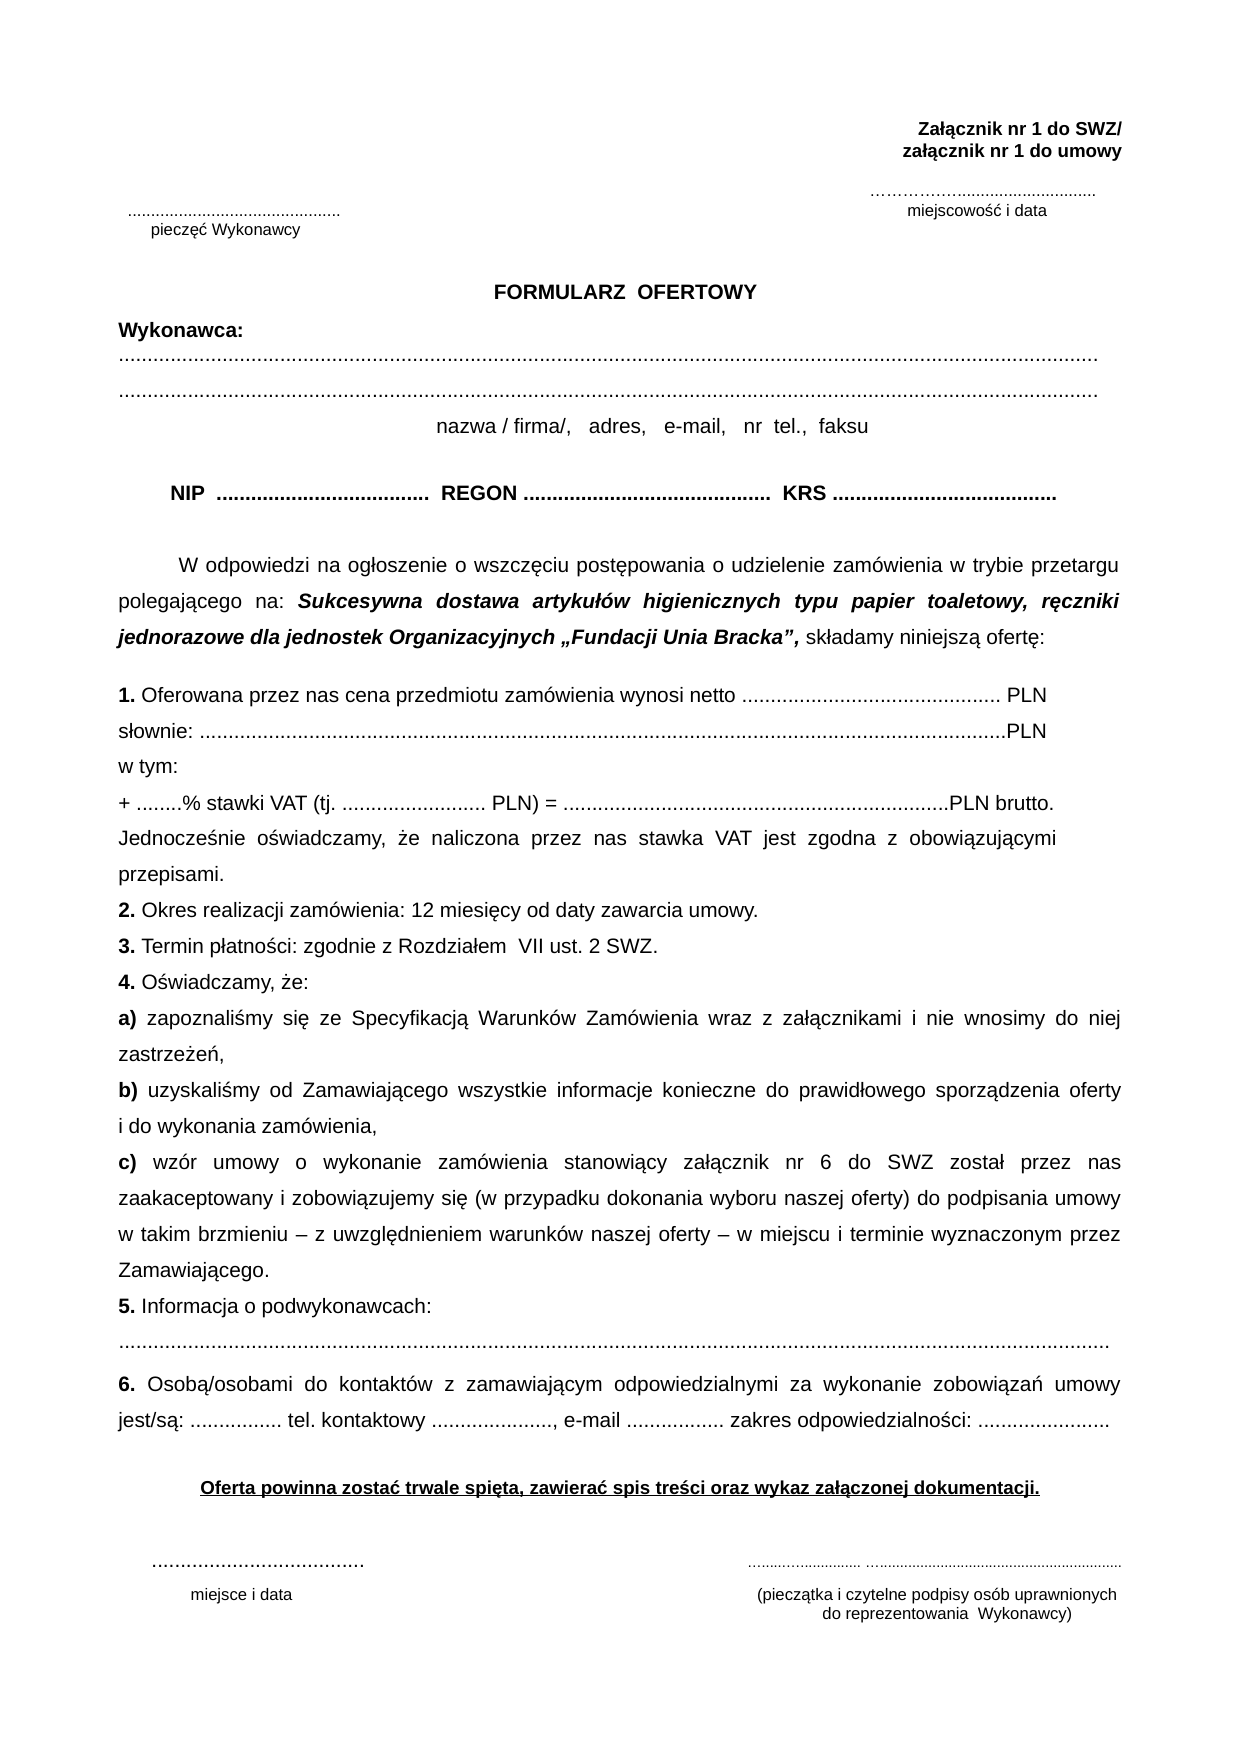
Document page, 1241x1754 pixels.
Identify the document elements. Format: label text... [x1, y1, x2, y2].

text pieczęć Wykonawcy [118, 220, 1122, 239]
text .......................................................................................................................................................................... [118, 378, 1122, 402]
text W odpowiedzi na ogłoszenie o wszczęciu postępowania o udzielenie zamówienia w trybie przetargu polegającego na: Sukcesywna dostawa artykułów higienicznych typu papier toaletowy, ręczniki jednorazowe dla jednostek Organizacyjnych „Fundacji Unia Bracka”, składamy niniejszą ofertę: [118, 553, 1122, 649]
text Załącznik nr 1 do SWZ/ [118, 118, 1122, 140]
text 4. Oświadczamy, że: [81, 970, 1122, 994]
text załącznik nr 1 do umowy [118, 140, 1122, 161]
text .............................................. miejscowość i data [118, 201, 1122, 220]
text ………….….............................. [118, 176, 1122, 201]
text + ........% stawki VAT (tj. ......................... PLN) = ...................................................................PLN brutto. [0, 790, 1057, 814]
text a) zapoznaliśmy się ze Specyfikacją Warunków Zamówienia wraz z załącznikami i nie wnosimy do niej zastrzeżeń, [81, 1006, 1122, 1066]
text Jednocześnie oświadczamy, że naliczona przez nas stawka VAT jest zgodna z obowiązującymi przepisami. [0, 826, 1057, 886]
list ............................................................................................................................................................................ [81, 1329, 1122, 1353]
text Wykonawca: [118, 318, 1122, 342]
text NIP ..................................... REGON ........................................... KRS ....................................... [118, 481, 1122, 505]
text nazwa / firma/, adres, e-mail, nr tel., faksu [118, 414, 1122, 438]
list 3. Termin płatności: zgodnie z Rozdziałem VII ust. 2 SWZ. [81, 934, 1122, 958]
list 6. Osobą/osobami do kontaktów z zamawiającym odpowiedzialnymi za wykonanie zobowiązań umowy jest/są: ................ tel. kontaktowy ....................., e-mail ................. zakres odpowiedzialności: ....................... [118, 1372, 1122, 1431]
text do reprezentowania Wykonawcy) [118, 1604, 1122, 1623]
text miejsce i data (pieczątka i czytelne podpisy osób uprawnionych [118, 1585, 1122, 1604]
text b) uzyskaliśmy od Zamawiającego wszystkie informacje konieczne do prawidłowego sporządzenia oferty i do wykonania zamówienia, [81, 1078, 1122, 1138]
list c) wzór umowy o wykonanie zamówienia stanowiący załącznik nr 6 do SWZ został przez nas zaakaceptowany i zobowiązujemy się (w przypadku dokonania wyboru naszej oferty) do podpisania umowy w takim brzmieniu – z uwzględnieniem warunków naszej oferty – w miejscu i terminie wyznaczonym przez Zamawiającego. [81, 1150, 1122, 1281]
list Oferta powinna zostać trwale spięta, zawierać spis treści oraz wykaz załączonej dokumentacji. [81, 1477, 1122, 1498]
text ..................................... …......…............... …............................................................ [118, 1548, 1122, 1572]
list 5. Informacja o podwykonawcach: [81, 1293, 1122, 1317]
text 1. Oferowana przez nas cena przedmiotu zamówienia wynosi netto ............................................. PLN [118, 682, 1057, 706]
text FORMULARZ OFERTOWY [118, 279, 1122, 304]
text w tym: [0, 754, 1057, 778]
text 2. Okres realizacji zamówienia: 12 miesięcy od daty zawarcia umowy. [118, 898, 1057, 922]
text .......................................................................................................................................................................... [118, 342, 1122, 366]
text słownie: ............................................................................................................................................PLN [0, 718, 1057, 742]
